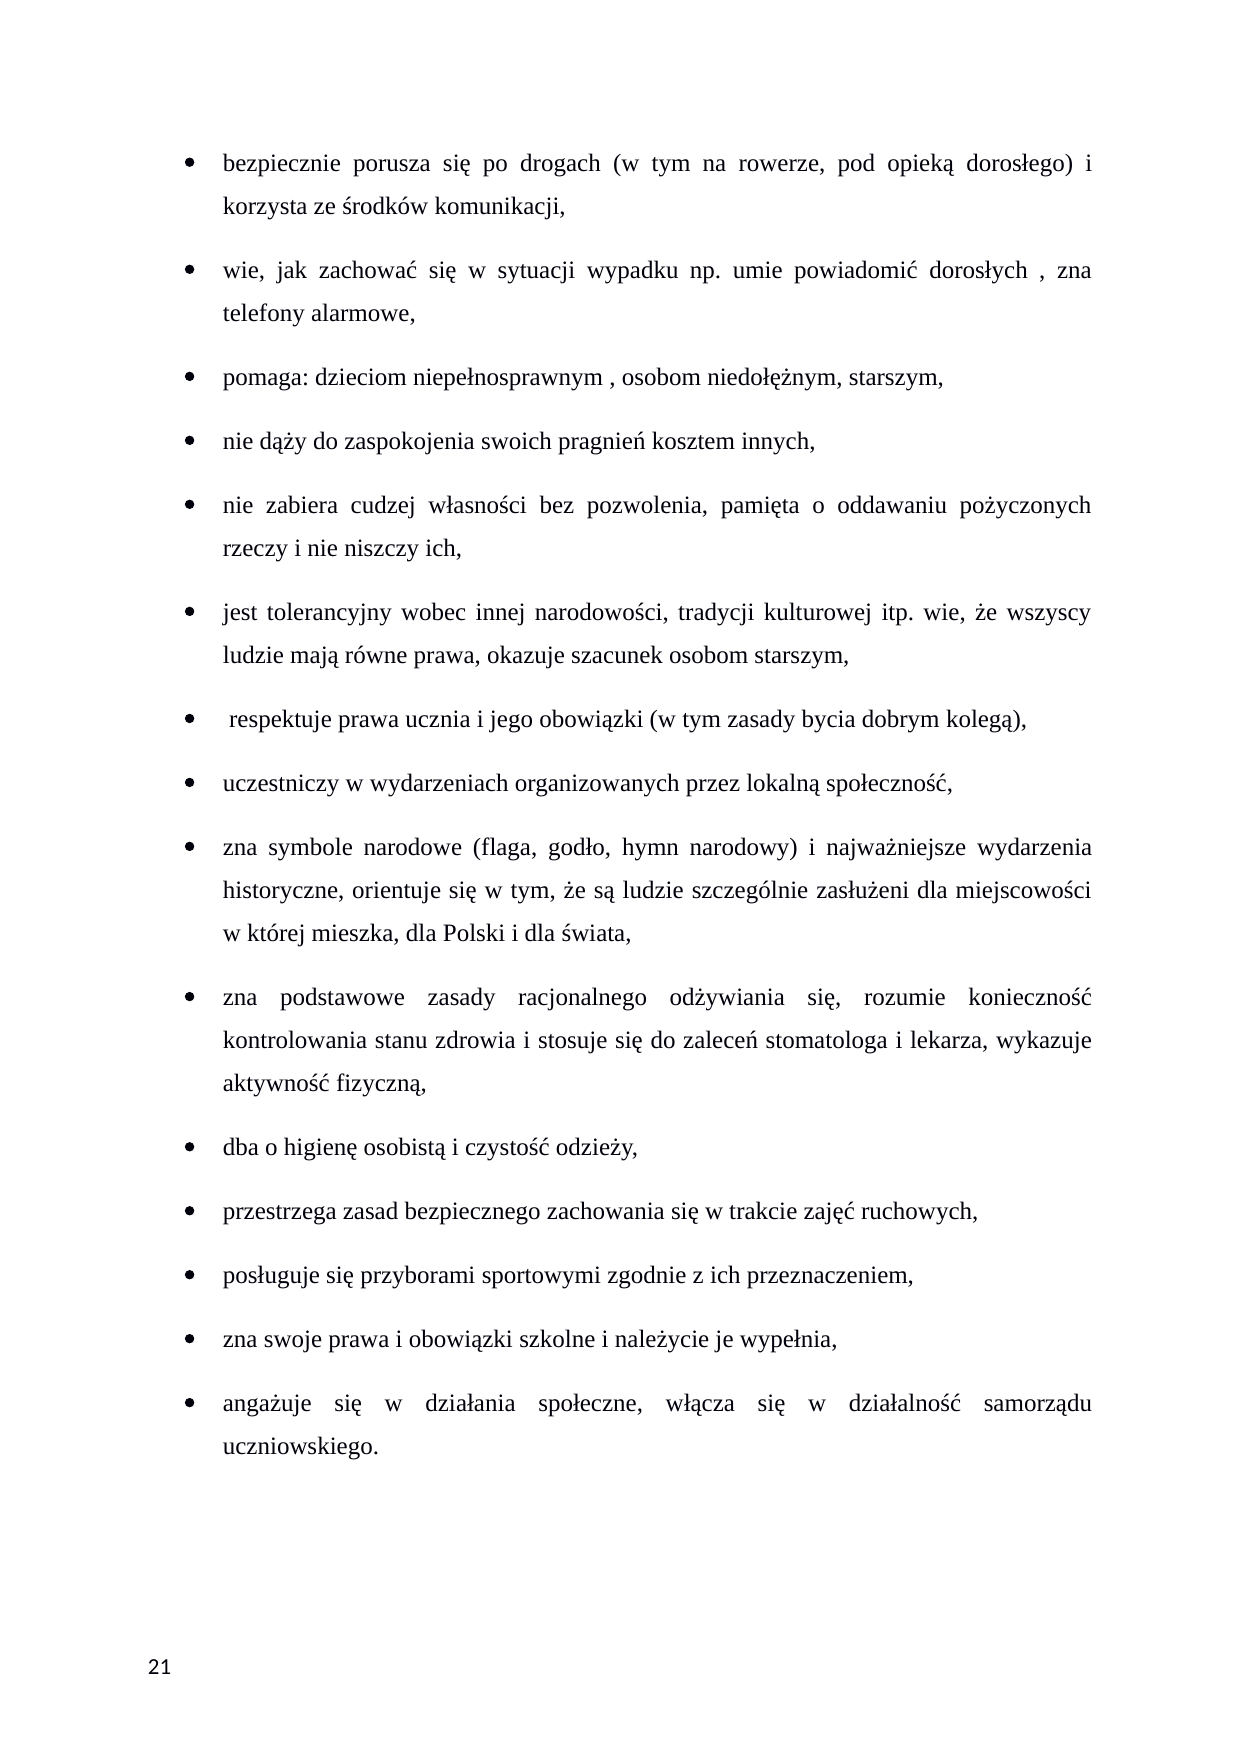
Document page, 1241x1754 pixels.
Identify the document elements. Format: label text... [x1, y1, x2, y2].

list zna symbole narodowe (flaga, godło, hymn narodowy) i najważniejsze wydarzenia historyczne, orientuje się w tym, że są ludzie szczególnie zasłużeni dla miejscowości w której mieszka, dla Polski i dla świata, [185, 832, 1093, 947]
list jest tolerancyjny wobec innej narodowości, tradycji kulturowej itp. wie, że wszyscy ludzie mają równe prawa, okazuje szacunek osobom starszym, [185, 597, 1093, 669]
list nie zabiera cudzej własności bez pozwolenia, pamięta o oddawaniu pożyczonych rzeczy i nie niszczy ich, [185, 490, 1093, 562]
list bezpiecznie porusza się po drogach (w tym na rowerze, pod opieką dorosłego) i korzysta ze środków komunikacji, [185, 148, 1093, 219]
list posługuje się przyborami sportowymi zgodnie z ich przeznaczeniem, [185, 1260, 1093, 1289]
list nie dąży do zaspokojenia swoich pragnień kosztem innych, [185, 426, 1093, 454]
list respektuje prawa ucznia i jego obowiązki (w tym zasady bycia dobrym kolegą), [185, 704, 1093, 733]
list zna podstawowe zasady racjonalnego odżywiania się, rozumie konieczność kontrolowania stanu zdrowia i stosuje się do zaleceń stomatologa i lekarza, wykazuje aktywność fizyczną, [185, 982, 1093, 1097]
list uczestniczy w wydarzeniach organizowanych przez lokalną społeczność, [185, 768, 1093, 797]
list pomaga: dzieciom niepełnosprawnym , osobom niedołężnym, starszym, [185, 362, 1093, 391]
list zna swoje prawa i obowiązki szkolne i należycie je wypełnia, [185, 1324, 1093, 1353]
list przestrzega zasad bezpiecznego zachowania się w trakcie zajęć ruchowych, [185, 1196, 1093, 1225]
list angażuje się w działania społeczne, włącza się w działalność samorządu uczniowskiego. [185, 1388, 1093, 1546]
list wie, jak zachować się w sytuacji wypadku np. umie powiadomić dorosłych , zna telefony alarmowe, [185, 255, 1093, 327]
list dba o higienę osobistą i czystość odzieży, [185, 1132, 1093, 1161]
